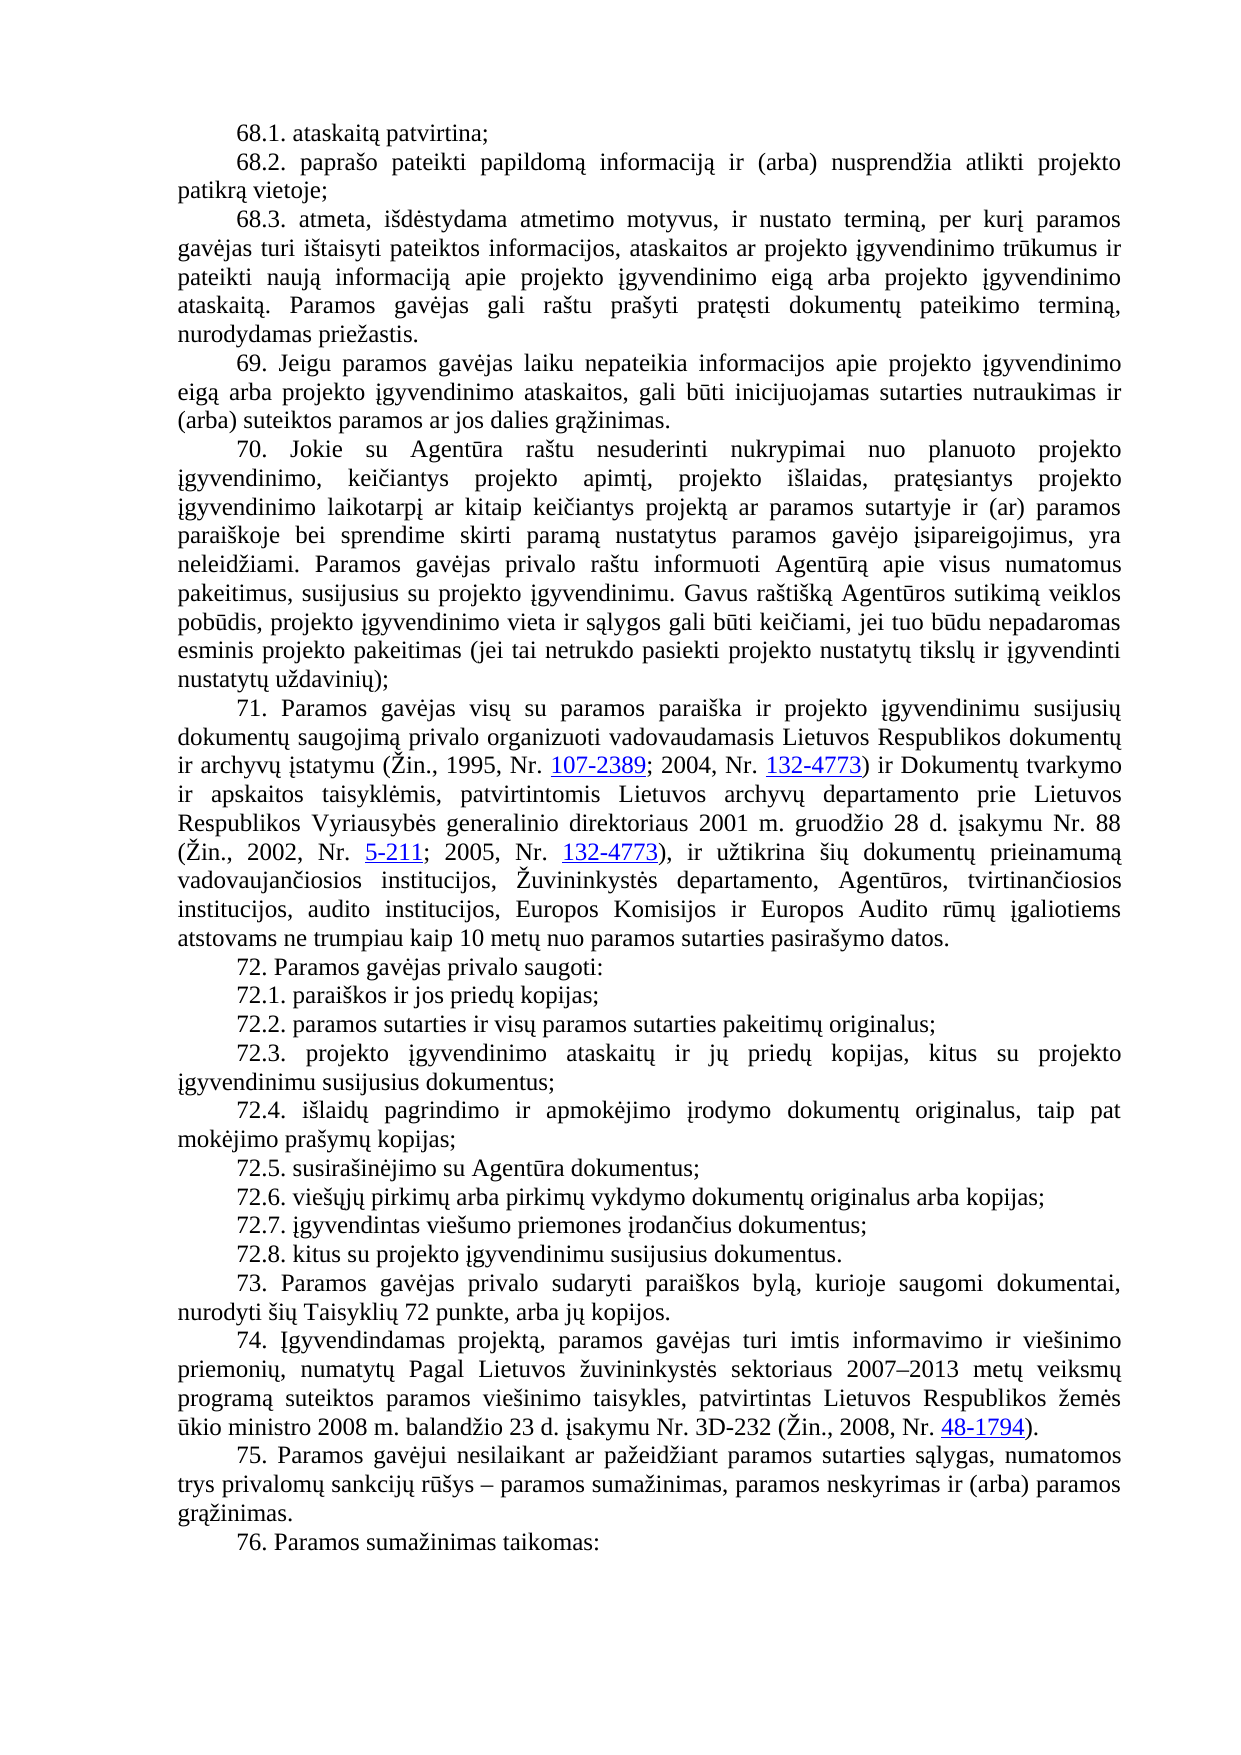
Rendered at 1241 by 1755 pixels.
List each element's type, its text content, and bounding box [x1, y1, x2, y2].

text 72.6. viešųjų pirkimų arba pirkimų vykdymo dokumentų originalus arba kopijas; [177, 1182, 1122, 1211]
text 74. Įgyvendindamas projektą, paramos gavėjas turi imtis informavimo ir viešinimo priemonių, numatytų Pagal Lietuvos žuvininkystės sektoriaus 2007–2013 metų veiksmų programą suteiktos paramos viešinimo taisykles, patvirtintas Lietuvos Respublikos žemės ūkio ministro 2008 m. balandžio 23 d. įsakymu Nr. 3D-232 (Žin., 2008, Nr. 48-1794). [177, 1326, 1122, 1441]
text 75. Paramos gavėjui nesilaikant ar pažeidžiant paramos sutarties sąlygas, numatomos trys privalomų sankcijų rūšys – paramos sumažinimas, paramos neskyrimas ir (arba) paramos grąžinimas. [177, 1441, 1122, 1527]
text 76. Paramos sumažinimas taikomas: [177, 1527, 1122, 1556]
text 72.5. susirašinėjimo su Agentūra dokumentus; [177, 1153, 1122, 1182]
text 70. Jokie su Agentūra raštu nesuderinti nukrypimai nuo planuoto projekto įgyvendinimo, keičiantys projekto apimtį, projekto išlaidas, pratęsiantys projekto įgyvendinimo laikotarpį ar kitaip keičiantys projektą ar paramos sutartyje ir (ar) paramos paraiškoje bei sprendime skirti paramą nustatytus paramos gavėjo įsipareigojimus, yra neleidžiami. Paramos gavėjas privalo raštu informuoti Agentūrą apie visus numatomus pakeitimus, susijusius su projekto įgyvendinimu. Gavus raštišką Agentūros sutikimą veiklos pobūdis, projekto įgyvendinimo vieta ir sąlygos gali būti keičiami, jei tuo būdu nepadaromas esminis projekto pakeitimas (jei tai netrukdo pasiekti projekto nustatytų tikslų ir įgyvendinti nustatytų uždavinių); [177, 434, 1122, 693]
text 69. Jeigu paramos gavėjas laiku nepateikia informacijos apie projekto įgyvendinimo eigą arba projekto įgyvendinimo ataskaitos, gali būti inicijuojamas sutarties nutraukimas ir (arba) suteiktos paramos ar jos dalies grąžinimas. [177, 348, 1122, 434]
text 68.1. ataskaitą patvirtina; [177, 118, 1122, 147]
text 72.1. paraiškos ir jos priedų kopijas; [177, 981, 1122, 1009]
text 72. Paramos gavėjas privalo saugoti: [177, 952, 1122, 981]
text 73. Paramos gavėjas privalo sudaryti paraiškos bylą, kurioje saugomi dokumentai, nurodyti šių Taisyklių 72 punkte, arba jų kopijos. [177, 1268, 1122, 1326]
text 68.2. paprašo pateikti papildomą informaciją ir (arba) nusprendžia atlikti projekto patikrą vietoje; [177, 147, 1122, 204]
text 72.3. projekto įgyvendinimo ataskaitų ir jų priedų kopijas, kitus su projekto įgyvendinimu susijusius dokumentus; [177, 1038, 1122, 1096]
text 71. Paramos gavėjas visų su paramos paraiška ir projekto įgyvendinimu susijusių dokumentų saugojimą privalo organizuoti vadovaudamasis Lietuvos Respublikos dokumentų ir archyvų įstatymu (Žin., 1995, Nr. 107-2389; 2004, Nr. 132-4773) ir Dokumentų tvarkymo ir apskaitos taisyklėmis, patvirtintomis Lietuvos archyvų departamento prie Lietuvos Respublikos Vyriausybės generalinio direktoriaus 2001 m. gruodžio 28 d. įsakymu Nr. 88 (Žin., 2002, Nr. 5-211; 2005, Nr. 132-4773), ir užtikrina šių dokumentų prieinamumą vadovaujančiosios institucijos, Žuvininkystės departamento, Agentūros, tvirtinančiosios institucijos, audito institucijos, Europos Komisijos ir Europos Audito rūmų įgaliotiems atstovams ne trumpiau kaip 10 metų nuo paramos sutarties pasirašymo datos. [177, 693, 1122, 952]
text 72.4. išlaidų pagrindimo ir apmokėjimo įrodymo dokumentų originalus, taip pat mokėjimo prašymų kopijas; [177, 1096, 1122, 1153]
text 72.8. kitus su projekto įgyvendinimu susijusius dokumentus. [177, 1239, 1122, 1268]
text 72.2. paramos sutarties ir visų paramos sutarties pakeitimų originalus; [177, 1009, 1122, 1038]
text 68.3. atmeta, išdėstydama atmetimo motyvus, ir nustato terminą, per kurį paramos gavėjas turi ištaisyti pateiktos informacijos, ataskaitos ar projekto įgyvendinimo trūkumus ir pateikti naują informaciją apie projekto įgyvendinimo eigą arba projekto įgyvendinimo ataskaitą. Paramos gavėjas gali raštu prašyti pratęsti dokumentų pateikimo terminą, nurodydamas priežastis. [177, 204, 1122, 348]
text 72.7. įgyvendintas viešumo priemones įrodančius dokumentus; [177, 1211, 1122, 1239]
